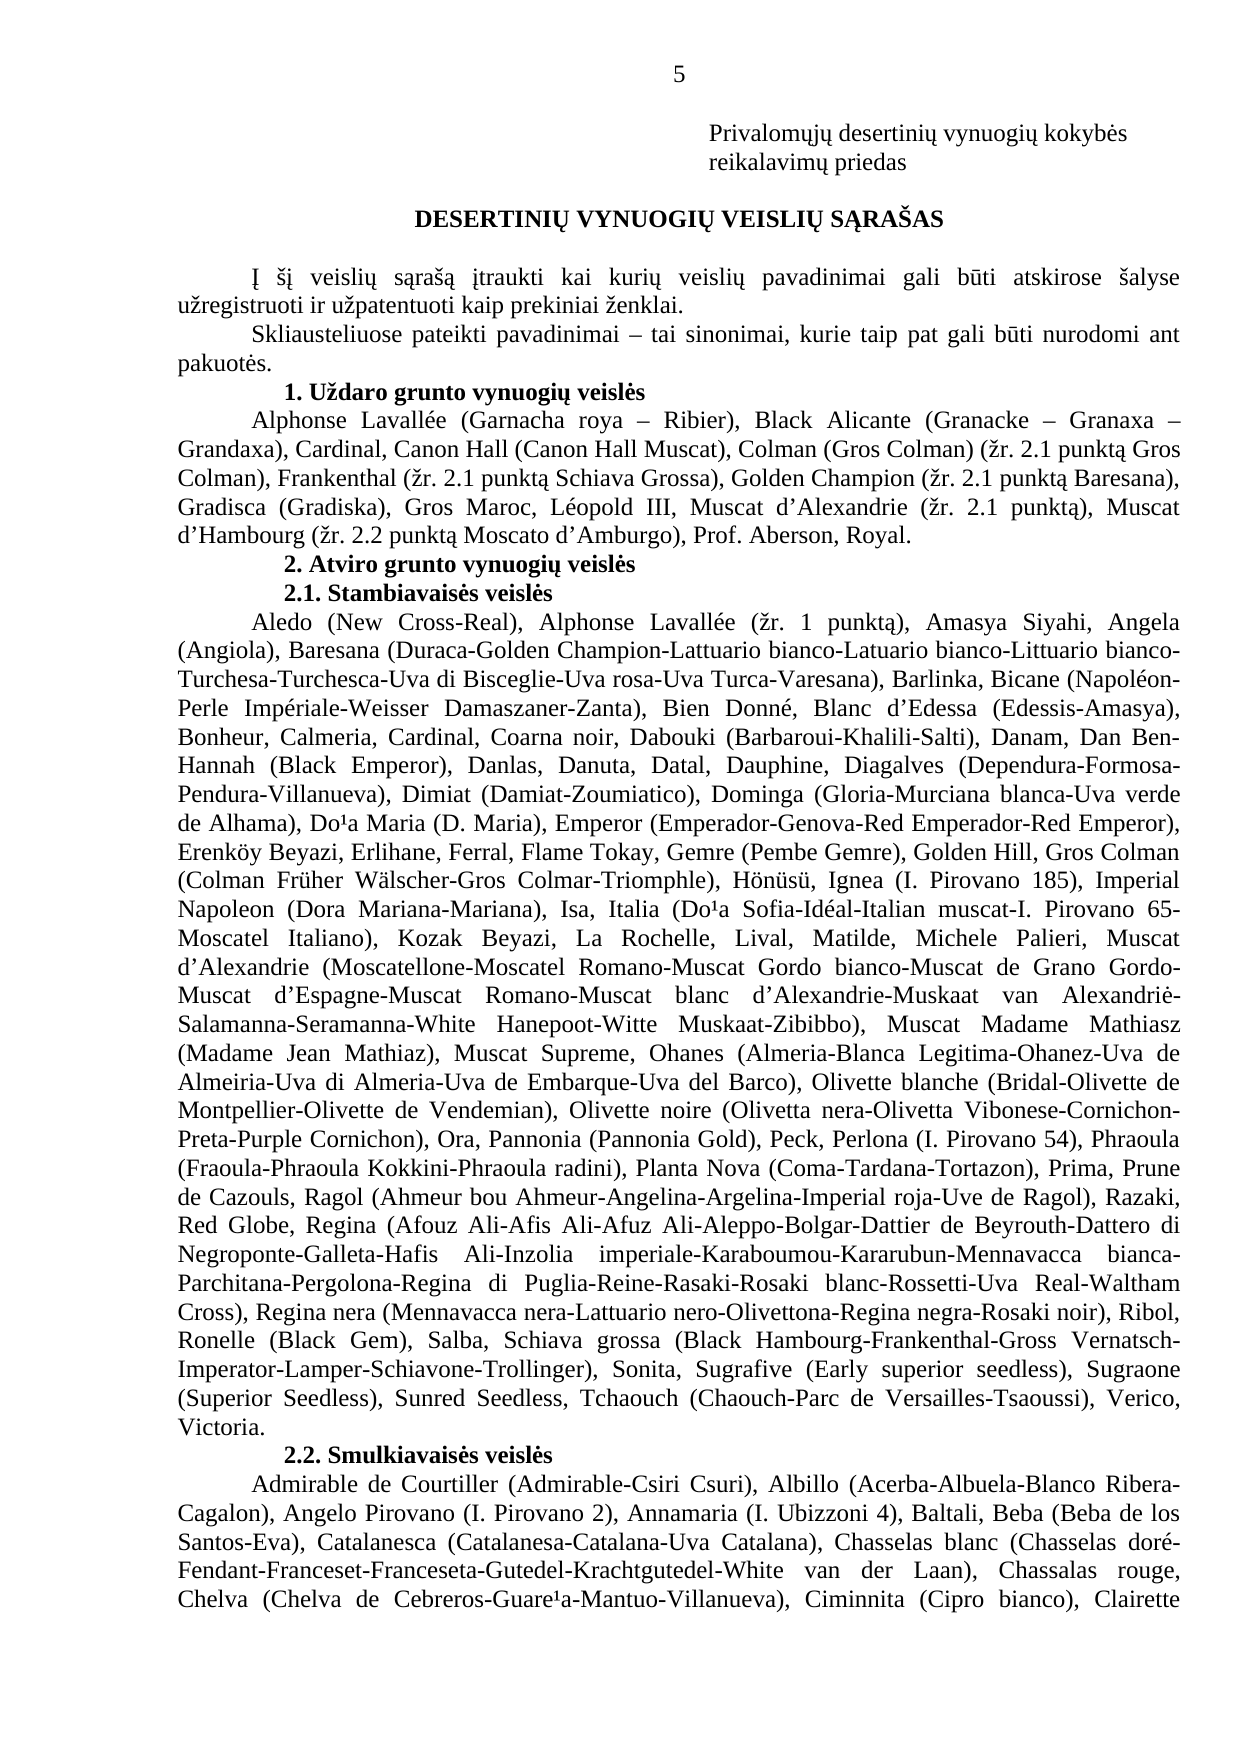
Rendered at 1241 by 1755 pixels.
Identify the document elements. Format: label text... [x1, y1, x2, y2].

text Privalomųjų desertinių vynuogių kokybės [177, 118, 1181, 147]
text 2.1. Stambiavaisės veislės [210, 578, 1181, 607]
text Skliausteliuose pateikti pavadinimai – tai sinonimai, kurie taip pat gali būti nurodomi ant pakuotės. [177, 319, 1181, 377]
text 2. Atviro grunto vynuogių veislės [210, 549, 1181, 578]
text Į šį veislių sąrašą įtraukti kai kurių veislių pavadinimai gali būti atskirose šalyse užregistruoti ir užpatentuoti kaip prekiniai ženklai. [177, 262, 1181, 319]
text reikalavimų priedas [177, 147, 1181, 176]
text 1. Uždaro grunto vynuogių veislės [210, 377, 1181, 406]
text Admirable de Courtiller (Admirable-Csiri Csuri), Albillo (Acerba-Albuela-Blanco Ribera-Cagalon), Angelo Pirovano (I. Pirovano 2), Annamaria (I. Ubizzoni 4), Baltali, Beba (Beba de los Santos-Eva), Catalanesca (Catalanesa-Catalana-Uva Catalana), Chasselas blanc (Chasselas doré-Fendant-Franceset-Franceseta-Gutedel-Krachtgutedel-White van der Laan), Chassalas rouge, Chelva (Chelva de Cebreros-Guare¹a-Mantuo-Villanueva), Ciminnita (Cipro bianco), Clairette [177, 1469, 1181, 1613]
text 2.2. Smulkiavaisės veislės [210, 1441, 1181, 1469]
text Alphonse Lavallée (Garnacha roya – Ribier), Black Alicante (Granacke – Granaxa – Grandaxa), Cardinal, Canon Hall (Canon Hall Muscat), Colman (Gros Colman) (žr. 2.1 punktą Gros Colman), Frankenthal (žr. 2.1 punktą Schiava Grossa), Golden Champion (žr. 2.1 punktą Baresana), Gradisca (Gradiska), Gros Maroc, Léopold III, Muscat d’Alexandrie (žr. 2.1 punktą), Muscat d’Hambourg (žr. 2.2 punktą Moscato d’Amburgo), Prof. Aberson, Royal. [177, 406, 1181, 549]
text Aledo (New Cross-Real), Alphonse Lavallée (žr. 1 punktą), Amasya Siyahi, Angela (Angiola), Baresana (Duraca-Golden Champion-Lattuario bianco-Latuario bianco-Littuario bianco-Turchesa-Turchesca-Uva di Bisceglie-Uva rosa-Uva Turca-Varesana), Barlinka, Bicane (Napoléon-Perle Impériale-Weisser Damaszaner-Zanta), Bien Donné, Blanc d’Edessa (Edessis-Amasya), Bonheur, Calmeria, Cardinal, Coarna noir, Dabouki (Barbaroui-Khalili-Salti), Danam, Dan Ben-Hannah (Black Emperor), Danlas, Danuta, Datal, Dauphine, Diagalves (Dependura-Formosa-Pendura-Villanueva), Dimiat (Damiat-Zoumiatico), Dominga (Gloria-Murciana blanca-Uva verde de Alhama), Do¹a Maria (D. Maria), Emperor (Emperador-Genova-Red Emperador-Red Emperor), Erenköy Beyazi, Erlihane, Ferral, Flame Tokay, Gemre (Pembe Gemre), Golden Hill, Gros Colman (Colman Früher Wälscher-Gros Colmar-Triomphle), Hönüsü, Ignea (I. Pirovano 185), Imperial Napoleon (Dora Mariana-Mariana), Isa, Italia (Do¹a Sofia-Idéal-Italian muscat-I. Pirovano 65-Moscatel Italiano), Kozak Beyazi, La Rochelle, Lival, Matilde, Michele Palieri, Muscat d’Alexandrie (Moscatellone-Moscatel Romano-Muscat Gordo bianco-Muscat de Grano Gordo-Muscat d’Espagne-Muscat Romano-Muscat blanc d’Alexandrie-Muskaat van Alexandriė-Salamanna-Seramanna-White Hanepoot-Witte Muskaat-Zibibbo), Muscat Madame Mathiasz (Madame Jean Mathiaz), Muscat Supreme, Ohanes (Almeria-Blanca Legitima-Ohanez-Uva de Almeiria-Uva di Almeria-Uva de Embarque-Uva del Barco), Olivette blanche (Bridal-Olivette de Montpellier-Olivette de Vendemian), Olivette noire (Olivetta nera-Olivetta Vibonese-Cornichon-Preta-Purple Cornichon), Ora, Pannonia (Pannonia Gold), Peck, Perlona (I. Pirovano 54), Phraoula (Fraoula-Phraoula Kokkini-Phraoula radini), Planta Nova (Coma-Tardana-Tortazon), Prima, Prune de Cazouls, Ragol (Ahmeur bou Ahmeur-Angelina-Argelina-Imperial roja-Uve de Ragol), Razaki, Red Globe, Regina (Afouz Ali-Afis Ali-Afuz Ali-Aleppo-Bolgar-Dattier de Beyrouth-Dattero di Negroponte-Galleta-Hafis Ali-Inzolia imperiale-Karaboumou-Kararubun-Mennavacca bianca-Parchitana-Pergolona-Regina di Puglia-Reine-Rasaki-Rosaki blanc-Rossetti-Uva Real-Waltham Cross), Regina nera (Mennavacca nera-Lattuario nero-Olivettona-Regina negra-Rosaki noir), Ribol, Ronelle (Black Gem), Salba, Schiava grossa (Black Hambourg-Frankenthal-Gross Vernatsch-Imperator-Lamper-Schiavone-Trollinger), Sonita, Sugrafive (Early superior seedless), Sugraone (Superior Seedless), Sunred Seedless, Tchaouch (Chaouch-Parc de Versailles-Tsaoussi), Verico, Victoria. [177, 607, 1181, 1441]
text DESERTINIŲ VYNUOGIŲ VEISLIŲ SĄRAŠAS [177, 204, 1181, 233]
